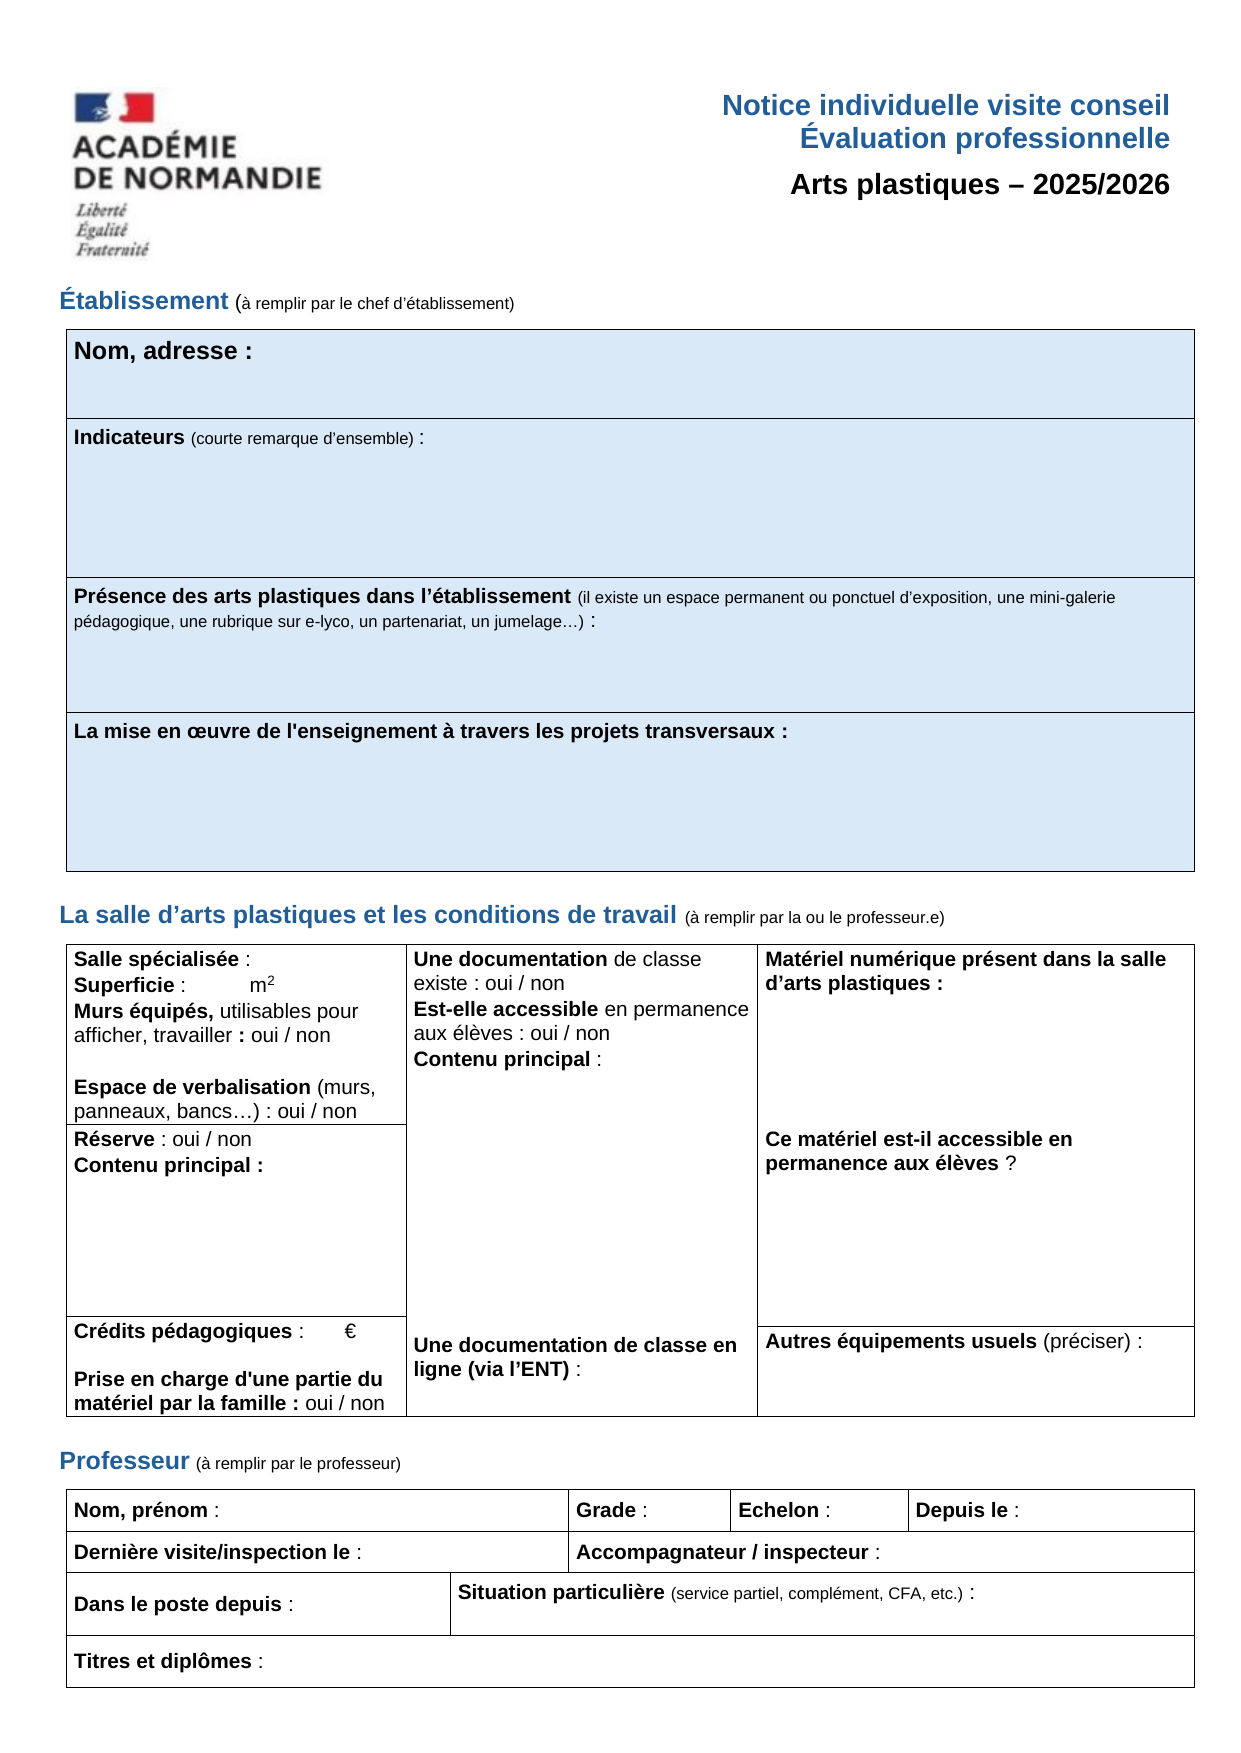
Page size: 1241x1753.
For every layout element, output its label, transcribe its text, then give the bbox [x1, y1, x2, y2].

table_cell Crédits pédagogiques : € Prise en charge d'une partie du matériel par la famille : oui / non [67, 1317, 406, 1416]
table_cell Indicateurs (courte remarque d’ensemble) : [67, 419, 1194, 577]
table_cell Dans le poste depuis : [67, 1573, 450, 1634]
table_header Matériel numérique présent dans la salle d’arts plastiques : Ce matériel est-il accessible en permanence aux élèves ? [758, 945, 1194, 1326]
text Professeur (à remplir par le professeur) [59, 1446, 1182, 1475]
table_cell Présence des arts plastiques dans l’établissement (il existe un espace permanent ou ponctuel d’exposition, une mini-galerie pédagogique, une rubrique sur e-lyco, un partenariat, un jumelage…) : [67, 578, 1194, 712]
table_header Echelon : [731, 1490, 908, 1531]
text Établissement (à remplir par le chef d’établissement) [59, 286, 1182, 314]
table_header Grade : [569, 1490, 730, 1531]
subtitle La salle d’arts plastiques et les conditions de travail (à remplir par la ou le professeur.e) [59, 901, 1182, 929]
table_cell Situation particulière (service partiel, complément, CFA, etc.) : [451, 1573, 1194, 1634]
table_header [59, 88, 70, 262]
table_cell Accompagnateur / inspecteur : [569, 1532, 1194, 1572]
table_header Nom, adresse : [67, 330, 1194, 418]
table_cell Autres équipements usuels (préciser) : [758, 1327, 1194, 1416]
table_header [330, 88, 621, 262]
table_header Notice individuelle visite conseil Évaluation professionnelle Arts plastiques – 2025/2026 [621, 88, 1182, 262]
table_cell Dernière visite/inspection le : [67, 1532, 568, 1572]
table_header Une documentation de classe existe : oui / non Est-elle accessible en permanence aux élèves : oui / non Contenu principal : Une documentation de classe en ligne (via l’ENT) : [407, 945, 757, 1416]
table_header Depuis le : [909, 1490, 1194, 1531]
table_cell La mise en œuvre de l'enseignement à travers les projets transversaux : [67, 713, 1194, 871]
table_header Salle spécialisée : Superficie : m2 Murs équipés, utilisables pour afficher, travailler : oui / non Espace de verbalisation (murs, panneaux, bancs…) : oui / non [67, 945, 406, 1124]
table_cell Titres et diplômes : [67, 1636, 1194, 1687]
table_cell Réserve : oui / non Contenu principal : [67, 1125, 406, 1316]
table_header Nom, prénom : [67, 1490, 568, 1531]
